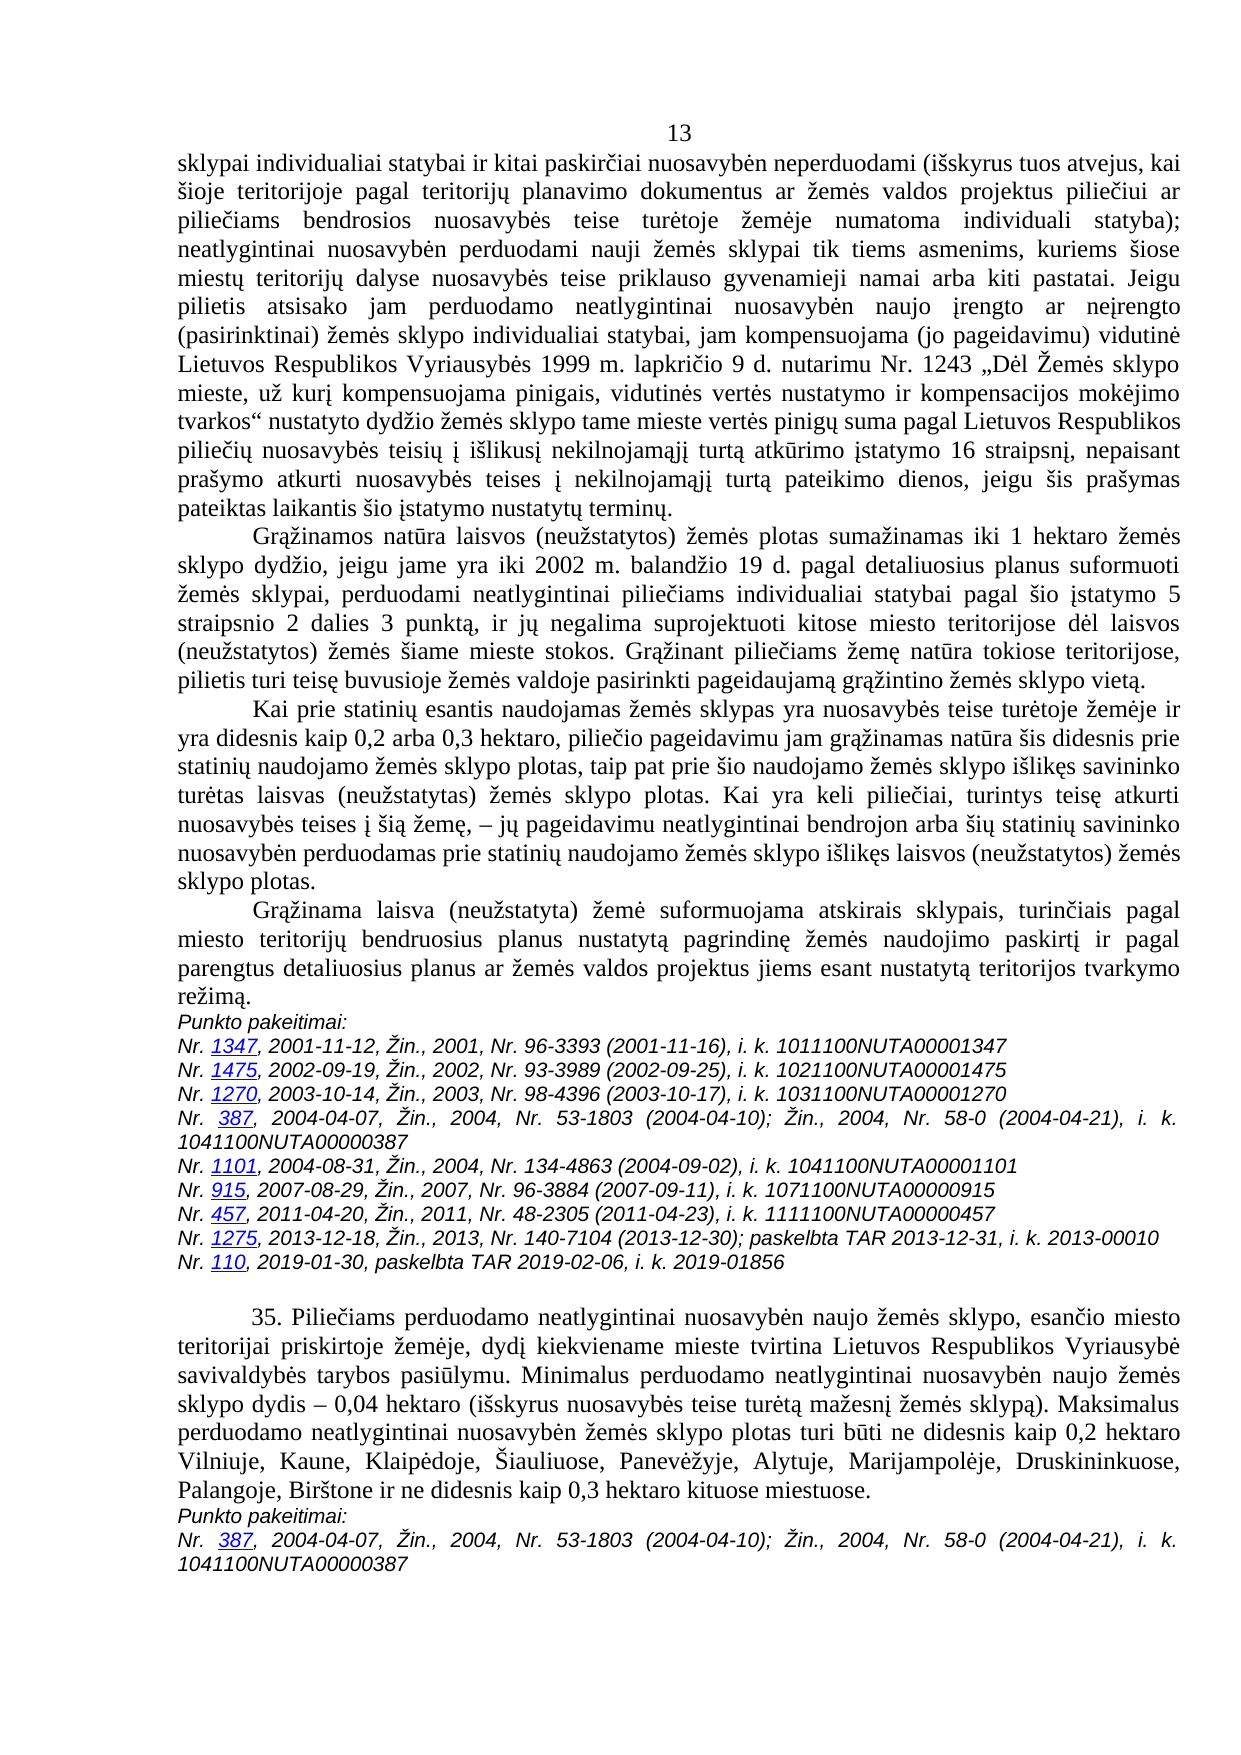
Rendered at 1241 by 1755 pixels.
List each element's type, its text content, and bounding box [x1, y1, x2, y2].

text Nr. 457, 2011-04-20, Žin., 2011, Nr. 48-2305 (2011-04-23), i. k. 1111100NUTA00000457 [177, 1202, 1181, 1226]
text Nr. 1475, 2002-09-19, Žin., 2002, Nr. 93-3989 (2002-09-25), i. k. 1021100NUTA00001475 [177, 1058, 1181, 1082]
text Kai prie statinių esantis naudojamas žemės sklypas yra nuosavybės teise turėtoje žemėje ir yra didesnis kaip 0,2 arba 0,3 hektaro, piliečio pageidavimu jam grąžinamas natūra šis didesnis prie statinių naudojamo žemės sklypo plotas, taip pat prie šio naudojamo žemės sklypo išlikęs savininko turėtas laisvas (neužstatytas) žemės sklypo plotas. Kai yra keli piliečiai, turintys teisę atkurti nuosavybės teises į šią žemę, – jų pageidavimu neatlygintinai bendrojon arba šių statinių savininko nuosavybėn perduodamas prie statinių naudojamo žemės sklypo išlikęs laisvos (neužstatytos) žemės sklypo plotas. [177, 694, 1181, 895]
text Grąžinama laisva (neužstatyta) žemė suformuojama atskirais sklypais, turinčiais pagal miesto teritorijų bendruosius planus nustatytą pagrindinę žemės naudojimo paskirtį ir pagal parengtus detaliuosius planus ar žemės valdos projektus jiems esant nustatytą teritorijos tvarkymo režimą. [177, 895, 1181, 1010]
text Punkto pakeitimai: [177, 1010, 1181, 1034]
text Nr. 1270, 2003-10-14, Žin., 2003, Nr. 98-4396 (2003-10-17), i. k. 1031100NUTA00001270 [177, 1082, 1181, 1106]
text Grąžinamos natūra laisvos (neužstatytos) žemės plotas sumažinamas iki 1 hektaro žemės sklypo dydžio, jeigu jame yra iki 2002 m. balandžio 19 d. pagal detaliuosius planus suformuoti žemės sklypai, perduodami neatlygintinai piliečiams individualiai statybai pagal šio įstatymo 5 straipsnio 2 dalies 3 punktą, ir jų negalima suprojektuoti kitose miesto teritorijose dėl laisvos (neužstatytos) žemės šiame mieste stokos. Grąžinant piliečiams žemę natūra tokiose teritorijose, pilietis turi teisę buvusioje žemės valdoje pasirinkti pageidaujamą grąžintino žemės sklypo vietą. [177, 521, 1181, 694]
text Nr. 110, 2019-01-30, paskelbta TAR 2019-02-06, i. k. 2019-01856 [177, 1250, 1181, 1274]
text Nr. 915, 2007-08-29, Žin., 2007, Nr. 96-3884 (2007-09-11), i. k. 1071100NUTA00000915 [177, 1178, 1181, 1202]
text Nr. 387, 2004-04-07, Žin., 2004, Nr. 53-1803 (2004-04-10); Žin., 2004, Nr. 58-0 (2004-04-21), i. k. 1041100NUTA00000387 [177, 1106, 1181, 1154]
text Nr. 1347, 2001-11-12, Žin., 2001, Nr. 96-3393 (2001-11-16), i. k. 1011100NUTA00001347 [177, 1034, 1181, 1058]
text 35. Piliečiams perduodamo neatlygintinai nuosavybėn naujo žemės sklypo, esančio miesto teritorijai priskirtoje žemėje, dydį kiekviename mieste tvirtina Lietuvos Respublikos Vyriausybė savivaldybės tarybos pasiūlymu. Minimalus perduodamo neatlygintinai nuosavybėn naujo žemės sklypo dydis – 0,04 hektaro (išskyrus nuosavybės teise turėtą mažesnį žemės sklypą). Maksimalus perduodamo neatlygintinai nuosavybėn žemės sklypo plotas turi būti ne didesnis kaip 0,2 hektaro Vilniuje, Kaune, Klaipėdoje, Šiauliuose, Panevėžyje, Alytuje, Marijampolėje, Druskininkuose, Palangoje, Birštone ir ne didesnis kaip 0,3 hektaro kituose miestuose. [177, 1302, 1181, 1504]
text sklypai individualiai statybai ir kitai paskirčiai nuosavybėn neperduodami (išskyrus tuos atvejus, kai šioje teritorijoje pagal teritorijų planavimo dokumentus ar žemės valdos projektus piliečiui ar piliečiams bendrosios nuosavybės teise turėtoje žemėje numatoma individuali statyba); neatlygintinai nuosavybėn perduodami nauji žemės sklypai tik tiems asmenims, kuriems šiose miestų teritorijų dalyse nuosavybės teise priklauso gyvenamieji namai arba kiti pastatai. Jeigu pilietis atsisako jam perduodamo neatlygintinai nuosavybėn naujo įrengto ar neįrengto (pasirinktinai) žemės sklypo individualiai statybai, jam kompensuojama (jo pageidavimu) vidutinė Lietuvos Respublikos Vyriausybės 1999 m. lapkričio 9 d. nutarimu Nr. 1243 „Dėl Žemės sklypo mieste, už kurį kompensuojama pinigais, vidutinės vertės nustatymo ir kompensacijos mokėjimo tvarkos“ nustatyto dydžio žemės sklypo tame mieste vertės pinigų suma pagal Lietuvos Respublikos piliečių nuosavybės teisių į išlikusį nekilnojamąjį turtą atkūrimo įstatymo 16 straipsnį, nepaisant prašymo atkurti nuosavybės teises į nekilnojamąjį turtą pateikimo dienos, jeigu šis prašymas pateiktas laikantis šio įstatymo nustatytų terminų. [177, 148, 1181, 521]
text Nr. 1101, 2004-08-31, Žin., 2004, Nr. 134-4863 (2004-09-02), i. k. 1041100NUTA00001101 [177, 1154, 1181, 1178]
text Nr. 1275, 2013-12-18, Žin., 2013, Nr. 140-7104 (2013-12-30); paskelbta TAR 2013-12-31, i. k. 2013-00010 [177, 1226, 1181, 1250]
text Punkto pakeitimai: [177, 1504, 1181, 1528]
text Nr. 387, 2004-04-07, Žin., 2004, Nr. 53-1803 (2004-04-10); Žin., 2004, Nr. 58-0 (2004-04-21), i. k. 1041100NUTA00000387 [177, 1528, 1181, 1576]
